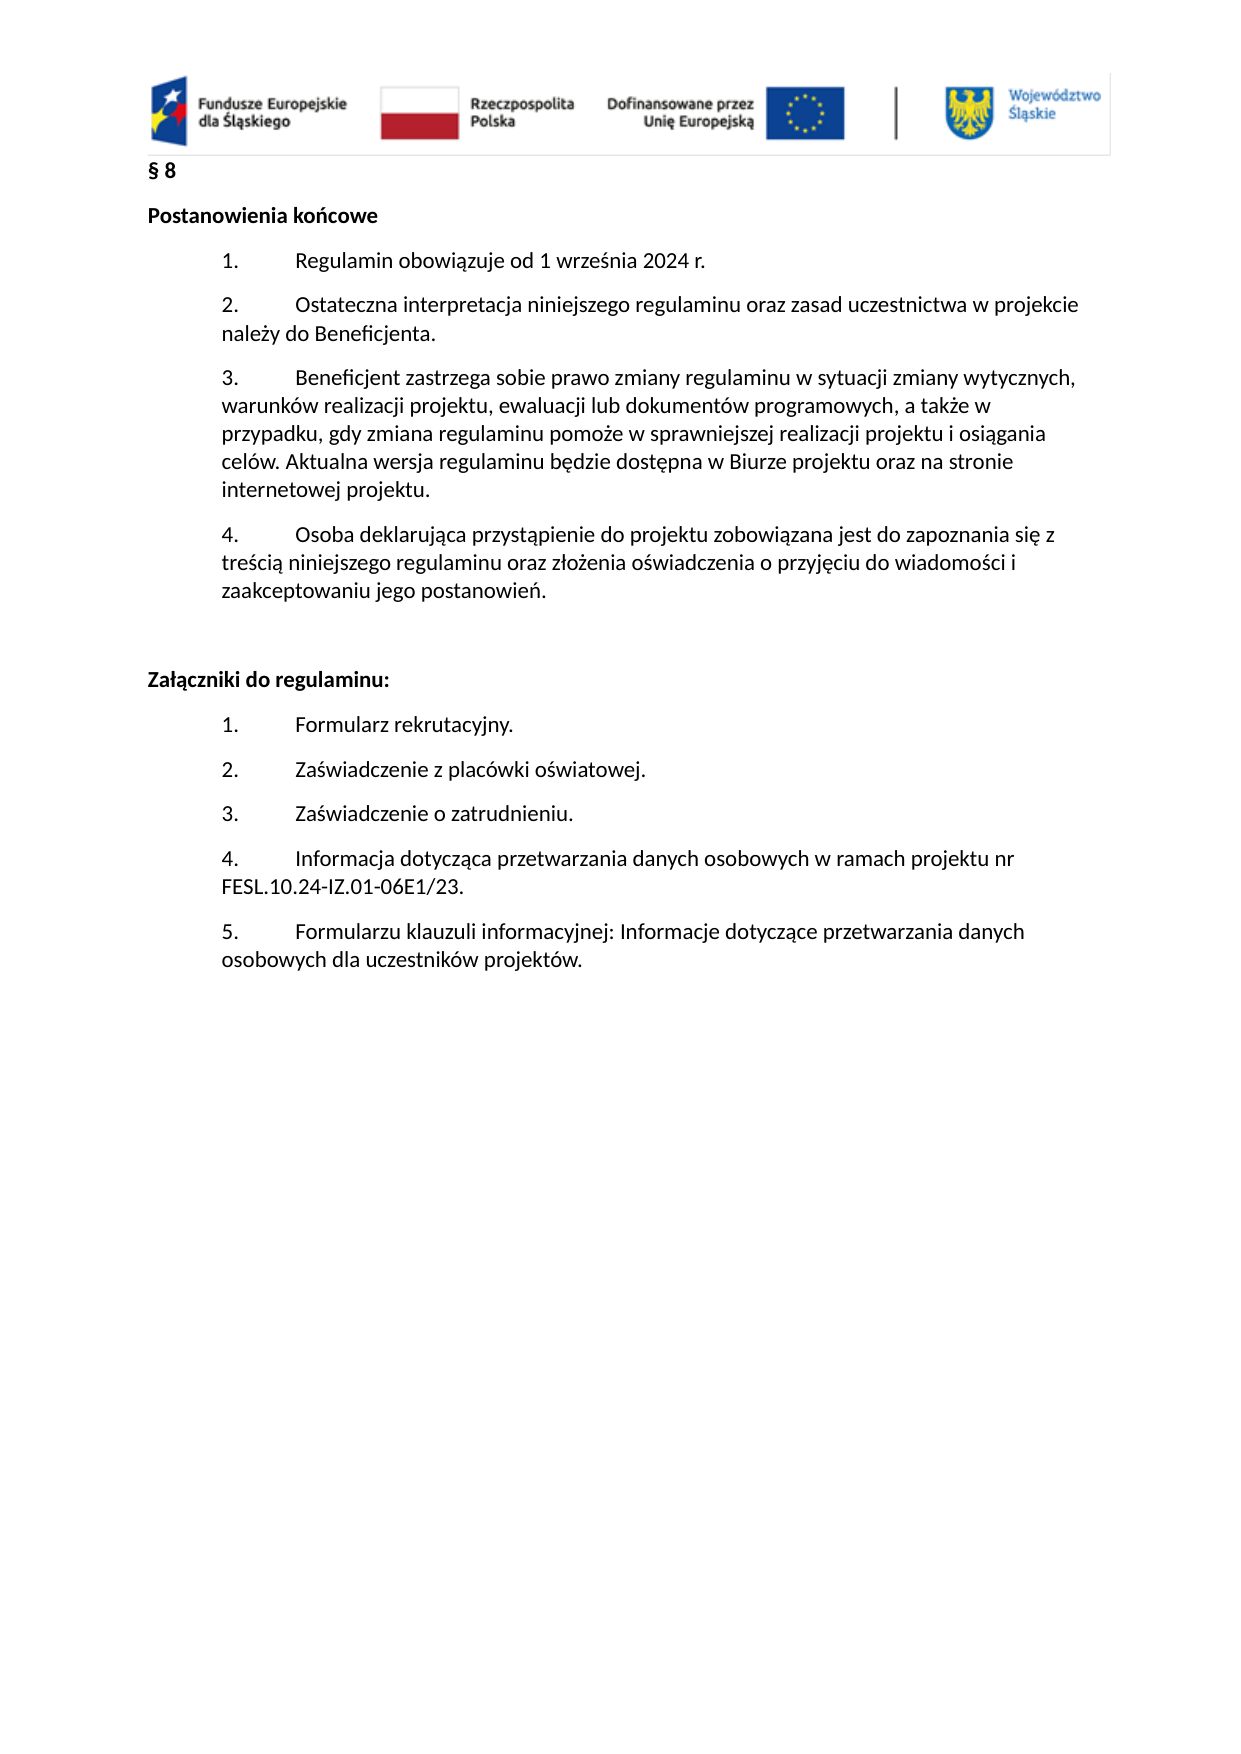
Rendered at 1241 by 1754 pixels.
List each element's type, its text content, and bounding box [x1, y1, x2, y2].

text § 8 [148, 157, 1093, 184]
list Ostateczna interpretacja niniejszego regulaminu oraz zasad uczestnictwa w projekcie należy do Beneficjenta. [221, 291, 1093, 347]
list Formularzu klauzuli informacyjnej: Informacje dotyczące przetwarzania danych osobowych dla uczestników projektów. [221, 917, 1093, 973]
list Osoba deklarująca przystąpienie do projektu zobowiązana jest do zapoznania się z treścią niniejszego regulaminu oraz złożenia oświadczenia o przyjęciu do wiadomości i zaakceptowaniu jego postanowień. [221, 520, 1093, 604]
list Formularz rekrutacyjny. [221, 710, 1093, 738]
list Regulamin obowiązuje od 1 września 2024 r. [221, 246, 1093, 274]
text Postanowienia końcowe [148, 201, 1093, 229]
text Załączniki do regulaminu: [148, 666, 1093, 693]
list Beneficjent zastrzega sobie prawo zmiany regulaminu w sytuacji zmiany wytycznych, warunków realizacji projektu, ewaluacji lub dokumentów programowych, a także w przypadku, gdy zmiana regulaminu pomoże w sprawniejszej realizacji projektu i osiągania celów. Aktualna wersja regulaminu będzie dostępna w Biurze projektu oraz na stronie internetowej projektu. [221, 363, 1093, 503]
list Zaświadczenie z placówki oświatowej. [221, 755, 1093, 783]
list Informacja dotycząca przetwarzania danych osobowych w ramach projektu nr FESL.10.24-IZ.01-06E1/23. [221, 844, 1093, 900]
list Zaświadczenie o zatrudnieniu. [221, 799, 1093, 828]
